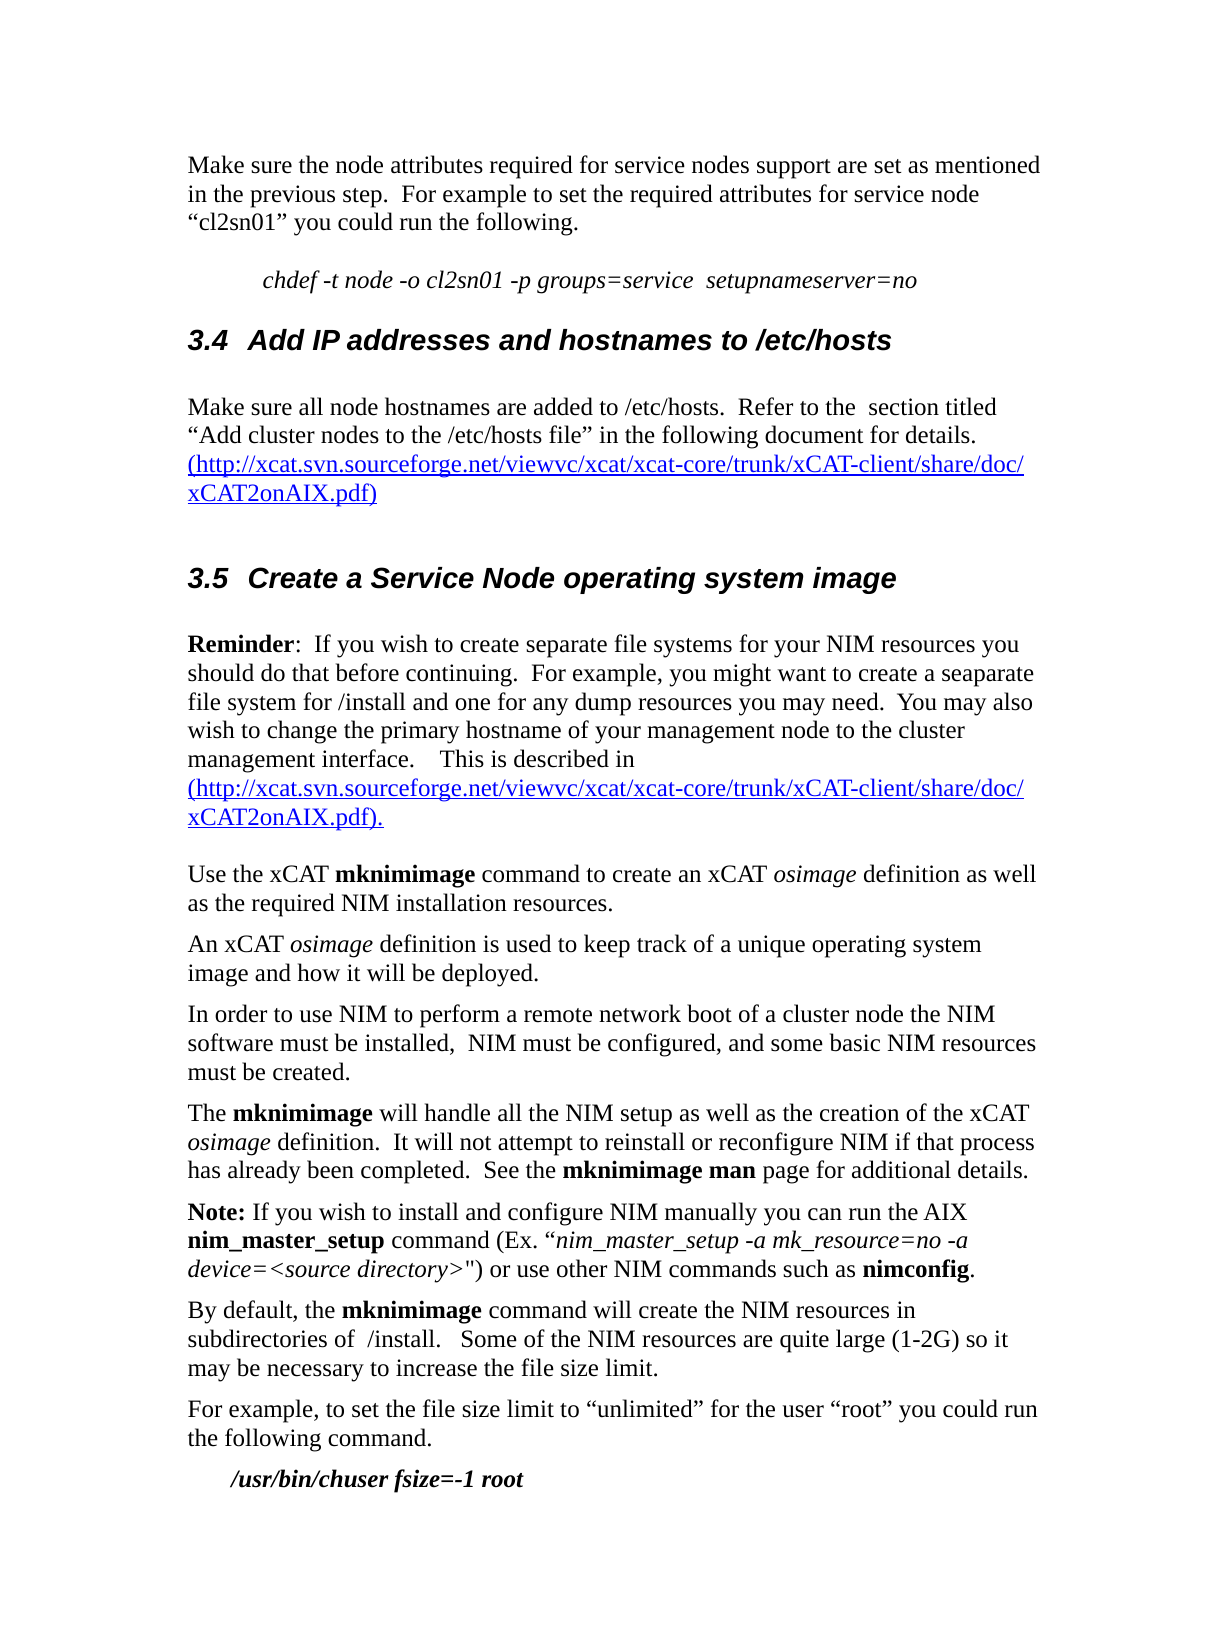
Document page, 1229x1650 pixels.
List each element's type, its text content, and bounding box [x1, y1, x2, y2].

text An xCAT osimage definition is used to keep track of a unique operating system image and how it will be deployed. [187, 929, 1041, 987]
text Make sure all node hostnames are added to /etc/hosts. Refer to the section titled “Add cluster nodes to the /etc/hosts file” in the following document for details. (http://xcat.svn.sourceforge.net/viewvc/xcat/xcat-core/trunk/xCAT-client/share/doc/xCAT2onAIX.pdf) [187, 392, 1041, 507]
text chdef -t node -o cl2sn01 -p groups=service setupnameserver=no [262, 265, 1041, 294]
subtitle Add IP addresses and hostnames to /etc/hosts [187, 323, 1041, 357]
text Note: If you wish to install and configure NIM manually you can run the AIX nim_master_setup command (Ex. “nim_master_setup -a mk_resource=no -a device=<source directory>") or use other NIM commands such as nimconfig. [187, 1197, 1041, 1283]
text In order to use NIM to perform a remote network boot of a cluster node the NIM software must be installed, NIM must be configured, and some basic NIM resources must be created. [187, 999, 1041, 1085]
text Use the xCAT mknimimage command to create an xCAT osimage definition as well as the required NIM installation resources. [187, 859, 1041, 917]
text Make sure the node attributes required for service nodes support are set as mentioned in the previous step. For example to set the required attributes for service node “cl2sn01” you could run the following. [187, 150, 1041, 236]
text Reminder: If you wish to create separate file systems for your NIM resources you should do that before continuing. For example, you might want to create a seaparate file system for /install and one for any dump resources you may need. You may also wish to change the primary hostname of your management node to the cluster management interface. This is described in (http://xcat.svn.sourceforge.net/viewvc/xcat/xcat-core/trunk/xCAT-client/share/doc/xCAT2onAIX.pdf). [187, 629, 1041, 830]
text By default, the mknimimage command will create the NIM resources in subdirectories of /install. Some of the NIM resources are quite large (1-2G) so it may be necessary to increase the file size limit. [187, 1295, 1041, 1382]
subtitle Create a Service Node operating system image [187, 561, 1041, 594]
text For example, to set the file size limit to “unlimited” for the user “root” you could run the following command. [187, 1394, 1041, 1452]
text /usr/bin/chuser fsize=-1 root [187, 1464, 1041, 1493]
text The mknimimage will handle all the NIM setup as well as the creation of the xCAT osimage definition. It will not attempt to reinstall or reconfigure NIM if that process has already been completed. See the mknimimage man page for additional details. [187, 1098, 1041, 1184]
